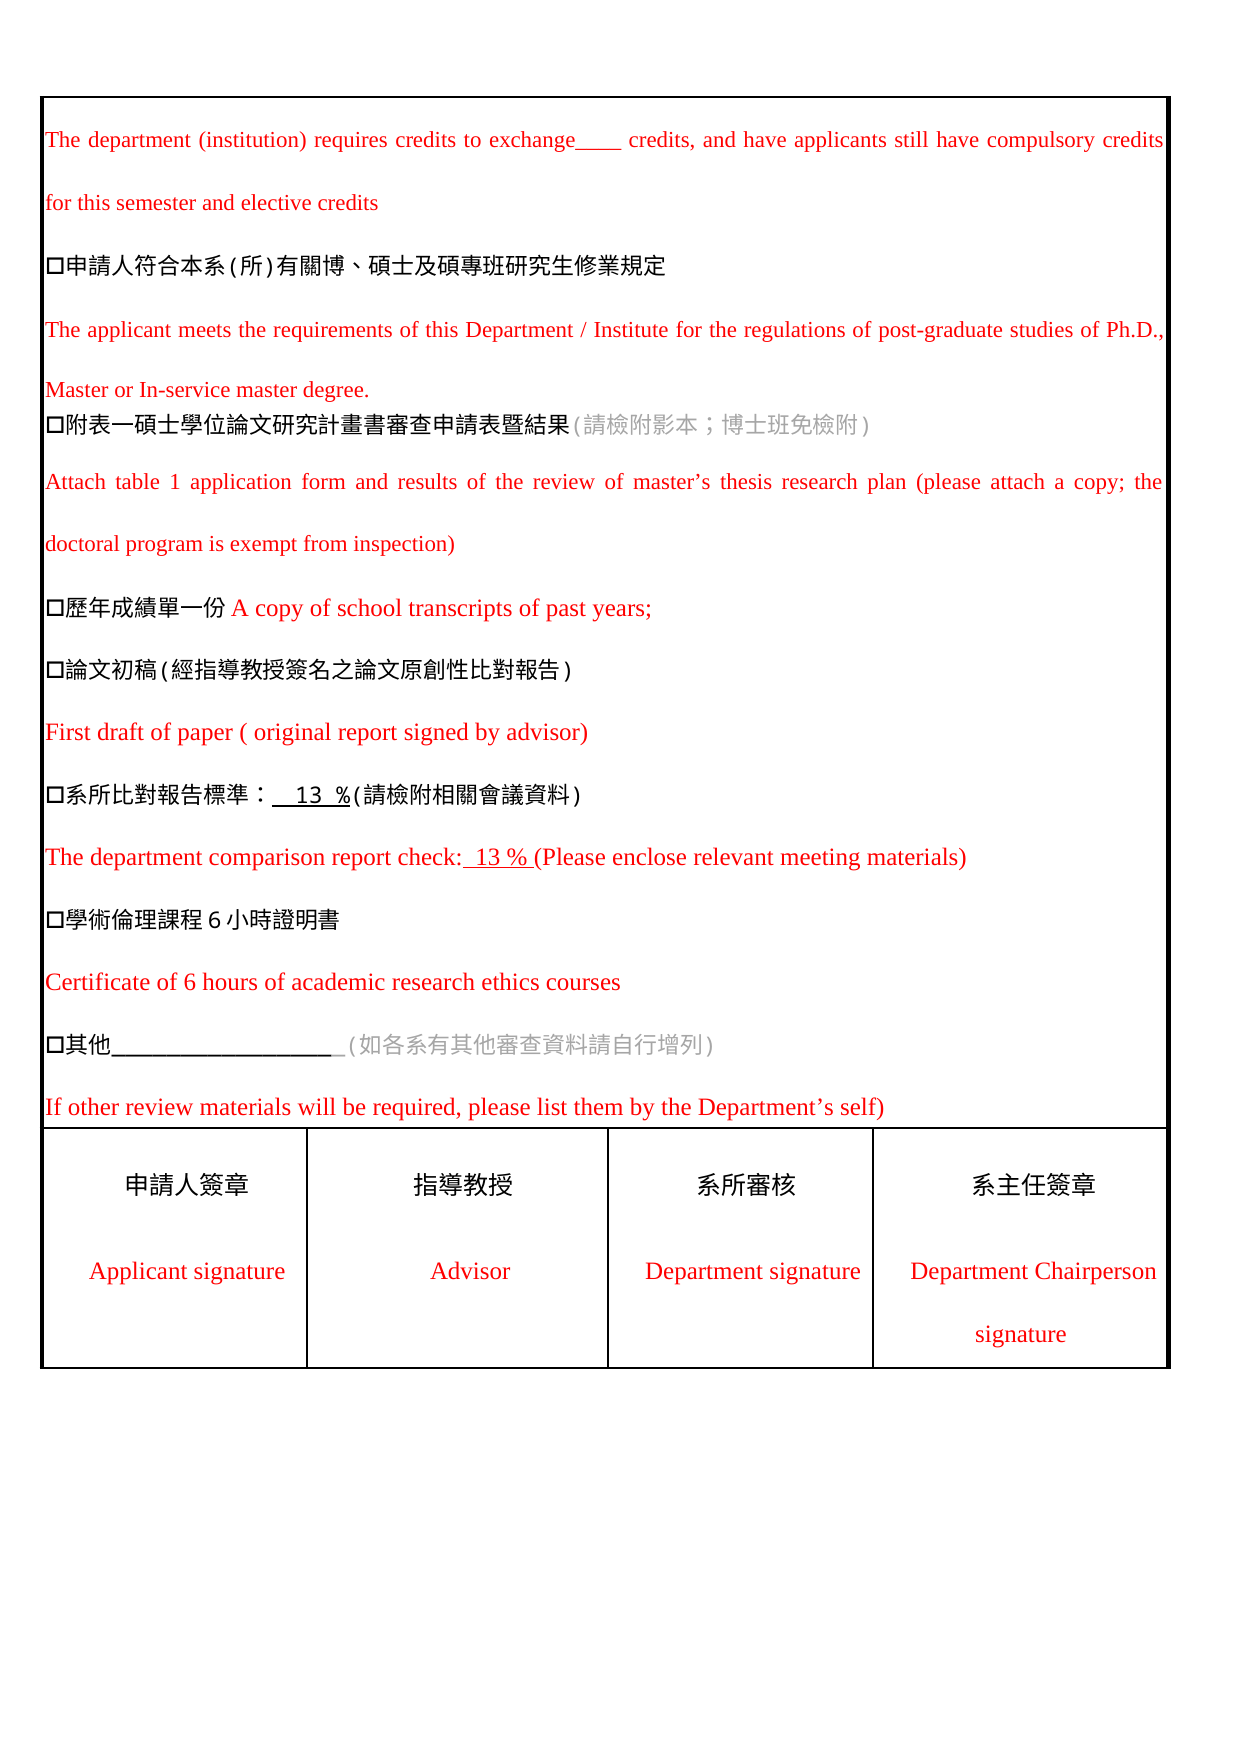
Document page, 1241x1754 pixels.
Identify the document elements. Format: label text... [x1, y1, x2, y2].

table_cell 系主任簽章 Department Chairperson signature [874, 1129, 1166, 1367]
table_cell The department (institution) requires credits to exchange____ credits, and have applicants still have compulsory credits for this semester and elective credits 申請人符合本系(所)有關博、碩士及碩專班研究生修業規定 The applicant meets the requirements of this Department / Institute for the regulations of post-graduate studies of Ph.D., Master or In-service master degree. 附表一碩士學位論文研究計畫書審查申請表暨結果(請檢附影本；博士班免檢附) Attach table 1 application form and results of the review of master’s thesis research plan (please attach a copy; the doctoral program is exempt from inspection) 歷年成績單一份A copy of school transcripts of past years; 論文初稿(經指導教授簽名之論文原創性比對報告) First draft of paper ( original report signed by advisor) 系所比對報告標準： 13 %(請檢附相關會議資料) The department comparison report check: 13 % (Please enclose relevant meeting materials) 學術倫理課程6小時證明書 Certificate of 6 hours of academic research ethics courses 其他_________________(如各系有其他審查資料請自行增列) If other review materials will be required, please list them by the Department’s self) [44, 98, 1166, 1127]
table_cell 系所審核 Department signature [609, 1129, 872, 1367]
table_cell 指導教授 Advisor [308, 1129, 607, 1367]
table_cell 申請人簽章 Applicant signature [44, 1129, 306, 1367]
